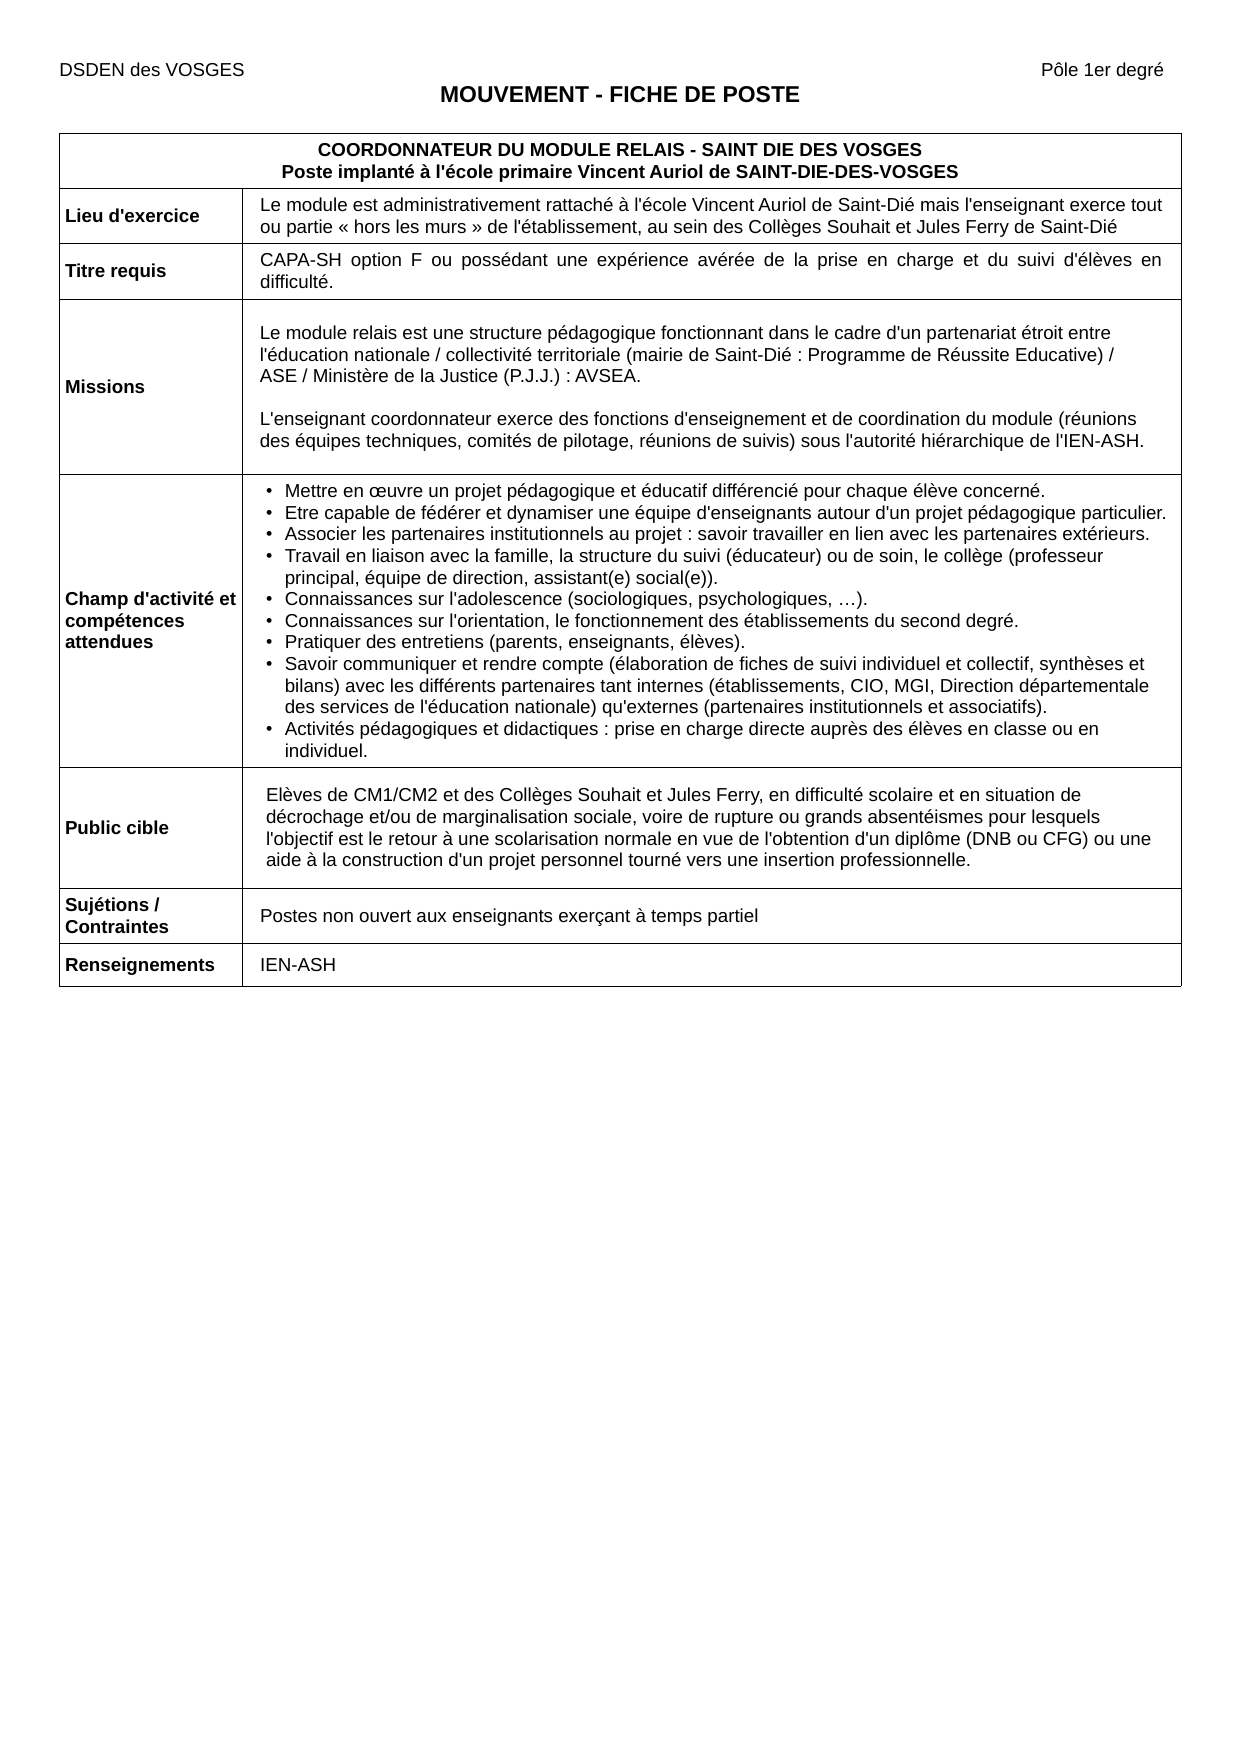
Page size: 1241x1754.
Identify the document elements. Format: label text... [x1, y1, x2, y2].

table_cell Le module est administrativement rattaché à l'école Vincent Auriol de Saint-Dié mais l'enseignant exerce tout ou partie « hors les murs » de l'établissement, au sein des Collèges Souhait et Jules Ferry de Saint-Dié [243, 189, 1181, 243]
table_cell Public cible [60, 768, 242, 888]
table_cell Le module relais est une structure pédagogique fonctionnant dans le cadre d'un partenariat étroit entre l'éducation nationale / collectivité territoriale (mairie de Saint-Dié : Programme de Réussite Educative) / ASE / Ministère de la Justice (P.J.J.) : AVSEA. L'enseignant coordonnateur exerce des fonctions d'enseignement et de coordination du module (réunions des équipes techniques, comités de pilotage, réunions de suivis) sous l'autorité hiérarchique de l'IEN-ASH. [243, 300, 1181, 474]
text MOUVEMENT - FICHE DE POSTE [59, 81, 1181, 107]
table_cell Sujétions / Contraintes [60, 889, 242, 943]
table_cell Mettre en œuvre un projet pédagogique et éducatif différencié pour chaque élève concerné. Etre capable de fédérer et dynamiser une équipe d'enseignants autour d'un projet pédagogique particulier. Associer les partenaires institutionnels au projet : savoir travailler en lien avec les partenaires extérieurs. Travail en liaison avec la famille, la structure du suivi (éducateur) ou de soin, le collège (professeur principal, équipe de direction, assistant(e) social(e)). Connaissances sur l'adolescence (sociologiques, psychologiques, …). Connaissances sur l'orientation, le fonctionnement des établissements du second degré. Pratiquer des entretiens (parents, enseignants, élèves). Savoir communiquer et rendre compte (élaboration de fiches de suivi individuel et collectif, synthèses et bilans) avec les différents partenaires tant internes (établissements, CIO, MGI, Direction départementale des services de l'éducation nationale) qu'externes (partenaires institutionnels et associatifs). Activités pédagogiques et didactiques : prise en charge directe auprès des élèves en classe ou en individuel. [243, 475, 1181, 767]
table_cell Lieu d'exercice [60, 189, 242, 243]
table_cell IEN-ASH [243, 944, 1181, 986]
table_cell Champ d'activité et compétences attendues [60, 475, 242, 767]
table_cell Missions [60, 300, 242, 474]
table_cell Titre requis [60, 244, 242, 299]
table_cell Postes non ouvert aux enseignants exerçant à temps partiel [243, 889, 1181, 943]
table_cell Renseignements [60, 944, 242, 986]
table_header COORDONNATEUR DU MODULE RELAIS - SAINT DIE DES VOSGES Poste implanté à l'école primaire Vincent Auriol de SAINT-DIE-DES-VOSGES [60, 134, 1181, 188]
table_cell Elèves de CM1/CM2 et des Collèges Souhait et Jules Ferry, en difficulté scolaire et en situation de décrochage et/ou de marginalisation sociale, voire de rupture ou grands absentéismes pour lesquels l'objectif est le retour à une scolarisation normale en vue de l'obtention d'un diplôme (DNB ou CFG) ou une aide à la construction d'un projet personnel tourné vers une insertion professionnelle. [243, 768, 1181, 888]
text DSDEN des VOSGES Pôle 1er degré [59, 59, 1181, 81]
table_cell CAPA-SH option F ou possédant une expérience avérée de la prise en charge et du suivi d'élèves en difficulté. [243, 244, 1181, 299]
